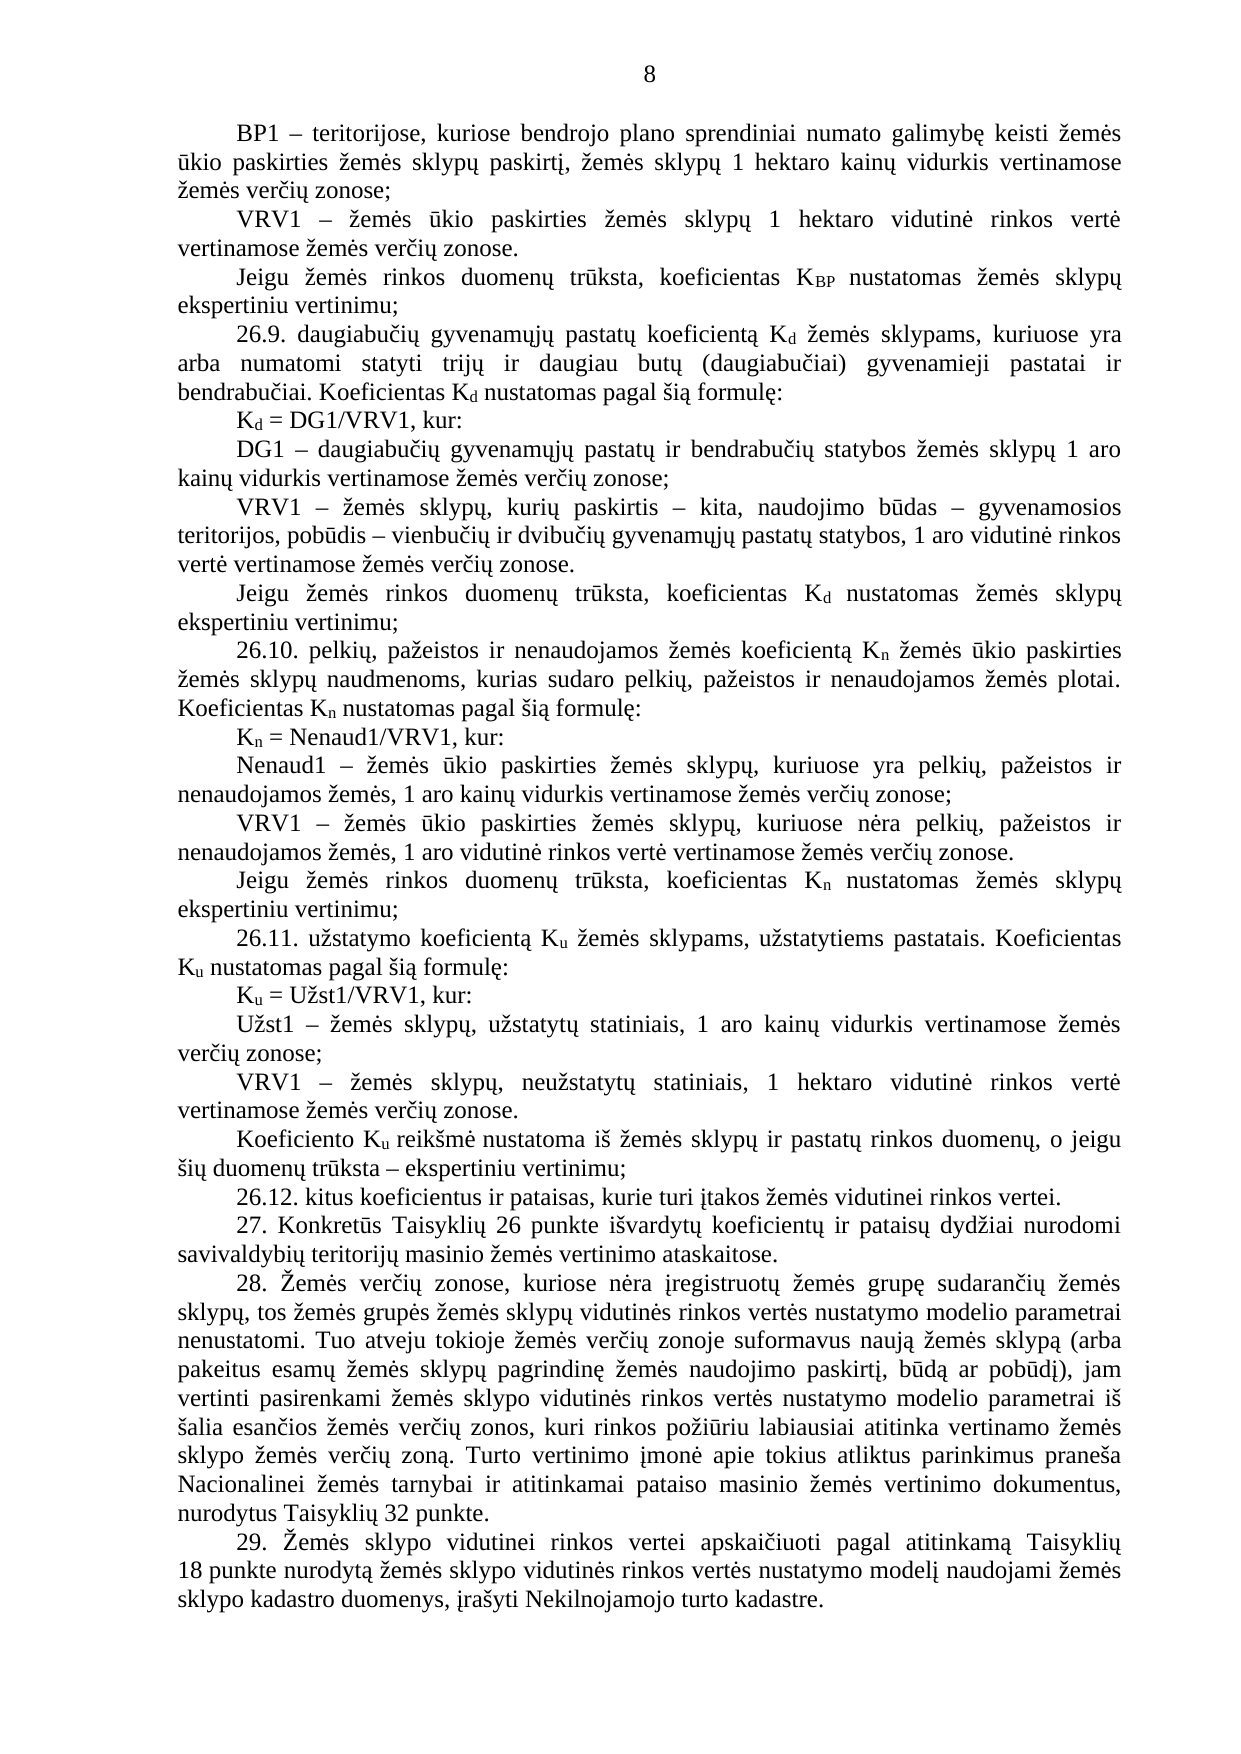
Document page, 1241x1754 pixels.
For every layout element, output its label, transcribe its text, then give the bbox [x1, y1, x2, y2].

text VRV1 – žemės ūkio paskirties žemės sklypų 1 hektaro vidutinė rinkos vertė vertinamose žemės verčių zonose. [177, 204, 1122, 262]
text 26.10. pelkių, pažeistos ir nenaudojamos žemės koeficientą Kn žemės ūkio paskirties žemės sklypų naudmenoms, kurias sudaro pelkių, pažeistos ir nenaudojamos žemės plotai. Koeficientas Kn nustatomas pagal šią formulę: [177, 636, 1122, 722]
text VRV1 – žemės sklypų, neužstatytų statiniais, 1 hektaro vidutinė rinkos vertė vertinamose žemės verčių zonose. [177, 1067, 1122, 1124]
text VRV1 – žemės sklypų, kurių paskirtis – kita, naudojimo būdas – gyvenamosios teritorijos, pobūdis – vienbučių ir dvibučių gyvenamųjų pastatų statybos, 1 aro vidutinė rinkos vertė vertinamose žemės verčių zonose. [177, 492, 1122, 578]
text Kn = Nenaud1/VRV1, kur: [177, 722, 1122, 751]
text Kd = DG1/VRV1, kur: [177, 406, 1122, 434]
text VRV1 – žemės ūkio paskirties žemės sklypų, kuriuose nėra pelkių, pažeistos ir nenaudojamos žemės, 1 aro vidutinė rinkos vertė vertinamose žemės verčių zonose. [177, 808, 1122, 866]
text Užst1 – žemės sklypų, užstatytų statiniais, 1 aro kainų vidurkis vertinamose žemės verčių zonose; [177, 1009, 1122, 1067]
text Koeficiento Ku reikšmė nustatoma iš žemės sklypų ir pastatų rinkos duomenų, o jeigu šių duomenų trūksta – ekspertiniu vertinimu; [177, 1124, 1122, 1182]
text 27. Konkretūs Taisyklių 26 punkte išvardytų koeficientų ir pataisų dydžiai nurodomi savivaldybių teritorijų masinio žemės vertinimo ataskaitose. [177, 1211, 1122, 1268]
text Jeigu žemės rinkos duomenų trūksta, koeficientas Kd nustatomas žemės sklypų ekspertiniu vertinimu; [177, 578, 1122, 636]
text DG1 – daugiabučių gyvenamųjų pastatų ir bendrabučių statybos žemės sklypų 1 aro kainų vidurkis vertinamose žemės verčių zonose; [177, 434, 1122, 492]
text 29. Žemės sklypo vidutinei rinkos vertei apskaičiuoti pagal atitinkamą Taisyklių 18 punkte nurodytą žemės sklypo vidutinės rinkos vertės nustatymo modelį naudojami žemės sklypo kadastro duomenys, įrašyti Nekilnojamojo turto kadastre. [177, 1527, 1122, 1613]
text 26.12. kitus koeficientus ir pataisas, kurie turi įtakos žemės vidutinei rinkos vertei. [177, 1182, 1122, 1211]
text Nenaud1 – žemės ūkio paskirties žemės sklypų, kuriuose yra pelkių, pažeistos ir nenaudojamos žemės, 1 aro kainų vidurkis vertinamose žemės verčių zonose; [177, 751, 1122, 808]
text Jeigu žemės rinkos duomenų trūksta, koeficientas Kn nustatomas žemės sklypų ekspertiniu vertinimu; [177, 866, 1122, 923]
text 26.9. daugiabučių gyvenamųjų pastatų koeficientą Kd žemės sklypams, kuriuose yra arba numatomi statyti trijų ir daugiau butų (daugiabučiai) gyvenamieji pastatai ir bendrabučiai. Koeficientas Kd nustatomas pagal šią formulę: [177, 319, 1122, 406]
text Jeigu žemės rinkos duomenų trūksta, koeficientas KBP nustatomas žemės sklypų ekspertiniu vertinimu; [177, 262, 1122, 319]
text 28. Žemės verčių zonose, kuriose nėra įregistruotų žemės grupę sudarančių žemės sklypų, tos žemės grupės žemės sklypų vidutinės rinkos vertės nustatymo modelio parametrai nenustatomi. Tuo atveju tokioje žemės verčių zonoje suformavus naują žemės sklypą (arba pakeitus esamų žemės sklypų pagrindinę žemės naudojimo paskirtį, būdą ar pobūdį), jam vertinti pasirenkami žemės sklypo vidutinės rinkos vertės nustatymo modelio parametrai iš šalia esančios žemės verčių zonos, kuri rinkos požiūriu labiausiai atitinka vertinamo žemės sklypo žemės verčių zoną. Turto vertinimo įmonė apie tokius atliktus parinkimus praneša Nacionalinei žemės tarnybai ir atitinkamai pataiso masinio žemės vertinimo dokumentus, nurodytus Taisyklių 32 punkte. [177, 1268, 1122, 1527]
text Ku = Užst1/VRV1, kur: [177, 981, 1122, 1009]
text BP1 – teritorijose, kuriose bendrojo plano sprendiniai numato galimybę keisti žemės ūkio paskirties žemės sklypų paskirtį, žemės sklypų 1 hektaro kainų vidurkis vertinamose žemės verčių zonose; [177, 118, 1122, 204]
text 26.11. užstatymo koeficientą Ku žemės sklypams, užstatytiems pastatais. Koeficientas Ku nustatomas pagal šią formulę: [177, 923, 1122, 981]
